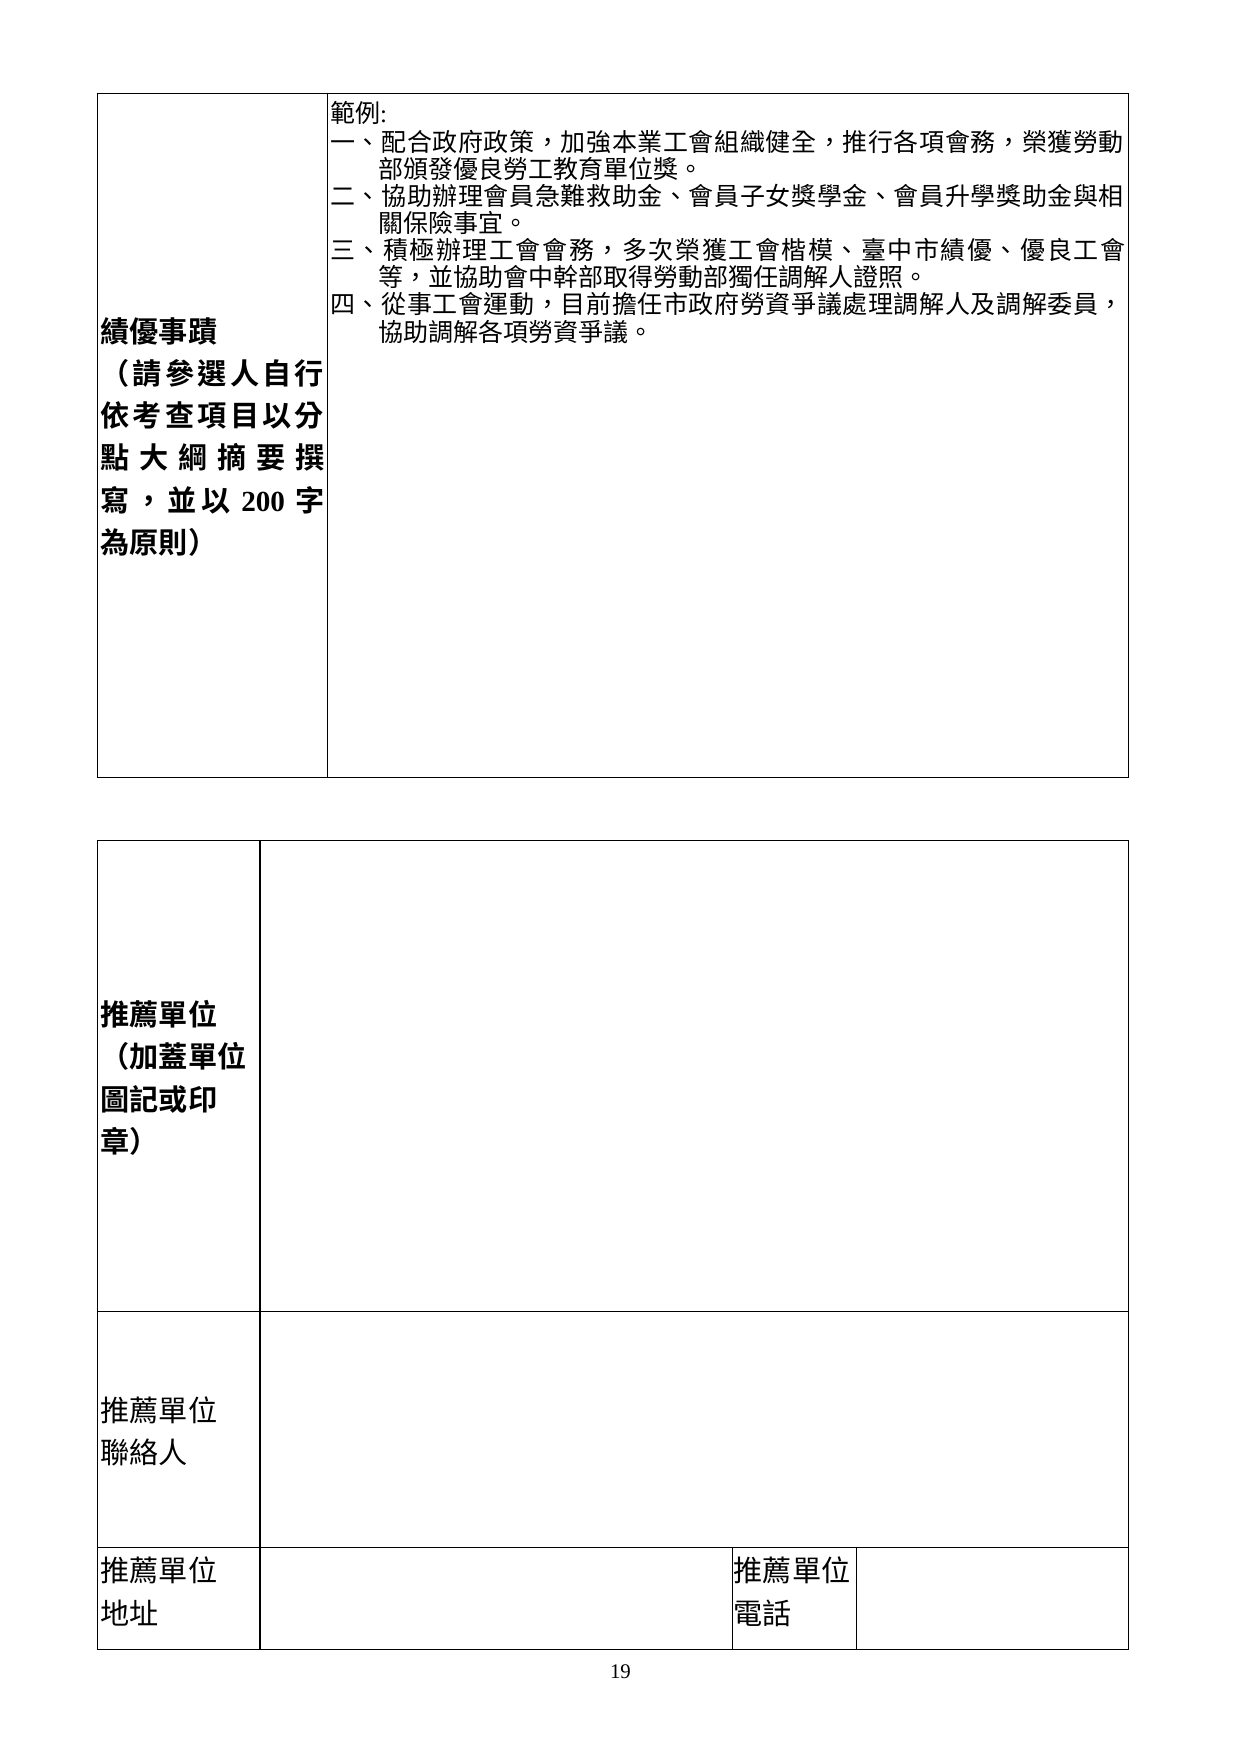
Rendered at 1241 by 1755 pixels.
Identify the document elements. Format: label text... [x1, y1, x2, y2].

table_cell 推薦單位 聯絡人 [98, 1312, 259, 1547]
table_cell 推薦單位 電話 [733, 1548, 856, 1648]
table_cell 範例: 一、配合政府政策，加強本業工會組織健全，推行各項會務，榮獲勞動部頒發優良勞工教育單位獎。 二、協助辦理會員急難救助金、會員子女獎學金、會員升學獎助金與相關保險事宜。 三、積極辦理工會會務，多次榮獲工會楷模、臺中市績優、優良工會等，並協助會中幹部取得勞動部獨任調解人證照。 四、從事工會運動，目前擔任市政府勞資爭議處理調解人及調解委員，協助調解各項勞資爭議。 [328, 94, 1128, 777]
table_cell [857, 1548, 1128, 1648]
table_cell 推薦單位 地址 [98, 1548, 259, 1648]
table_header 推薦單位（加蓋單位圖記或印章） [98, 841, 259, 1311]
table_cell 績優事蹟 （請參選人自行依考查項目以分點大綱摘要撰寫，並以200字為原則） [98, 94, 327, 777]
table_cell [261, 1312, 1128, 1547]
table_header [261, 841, 1128, 1311]
table_cell [261, 1548, 732, 1648]
